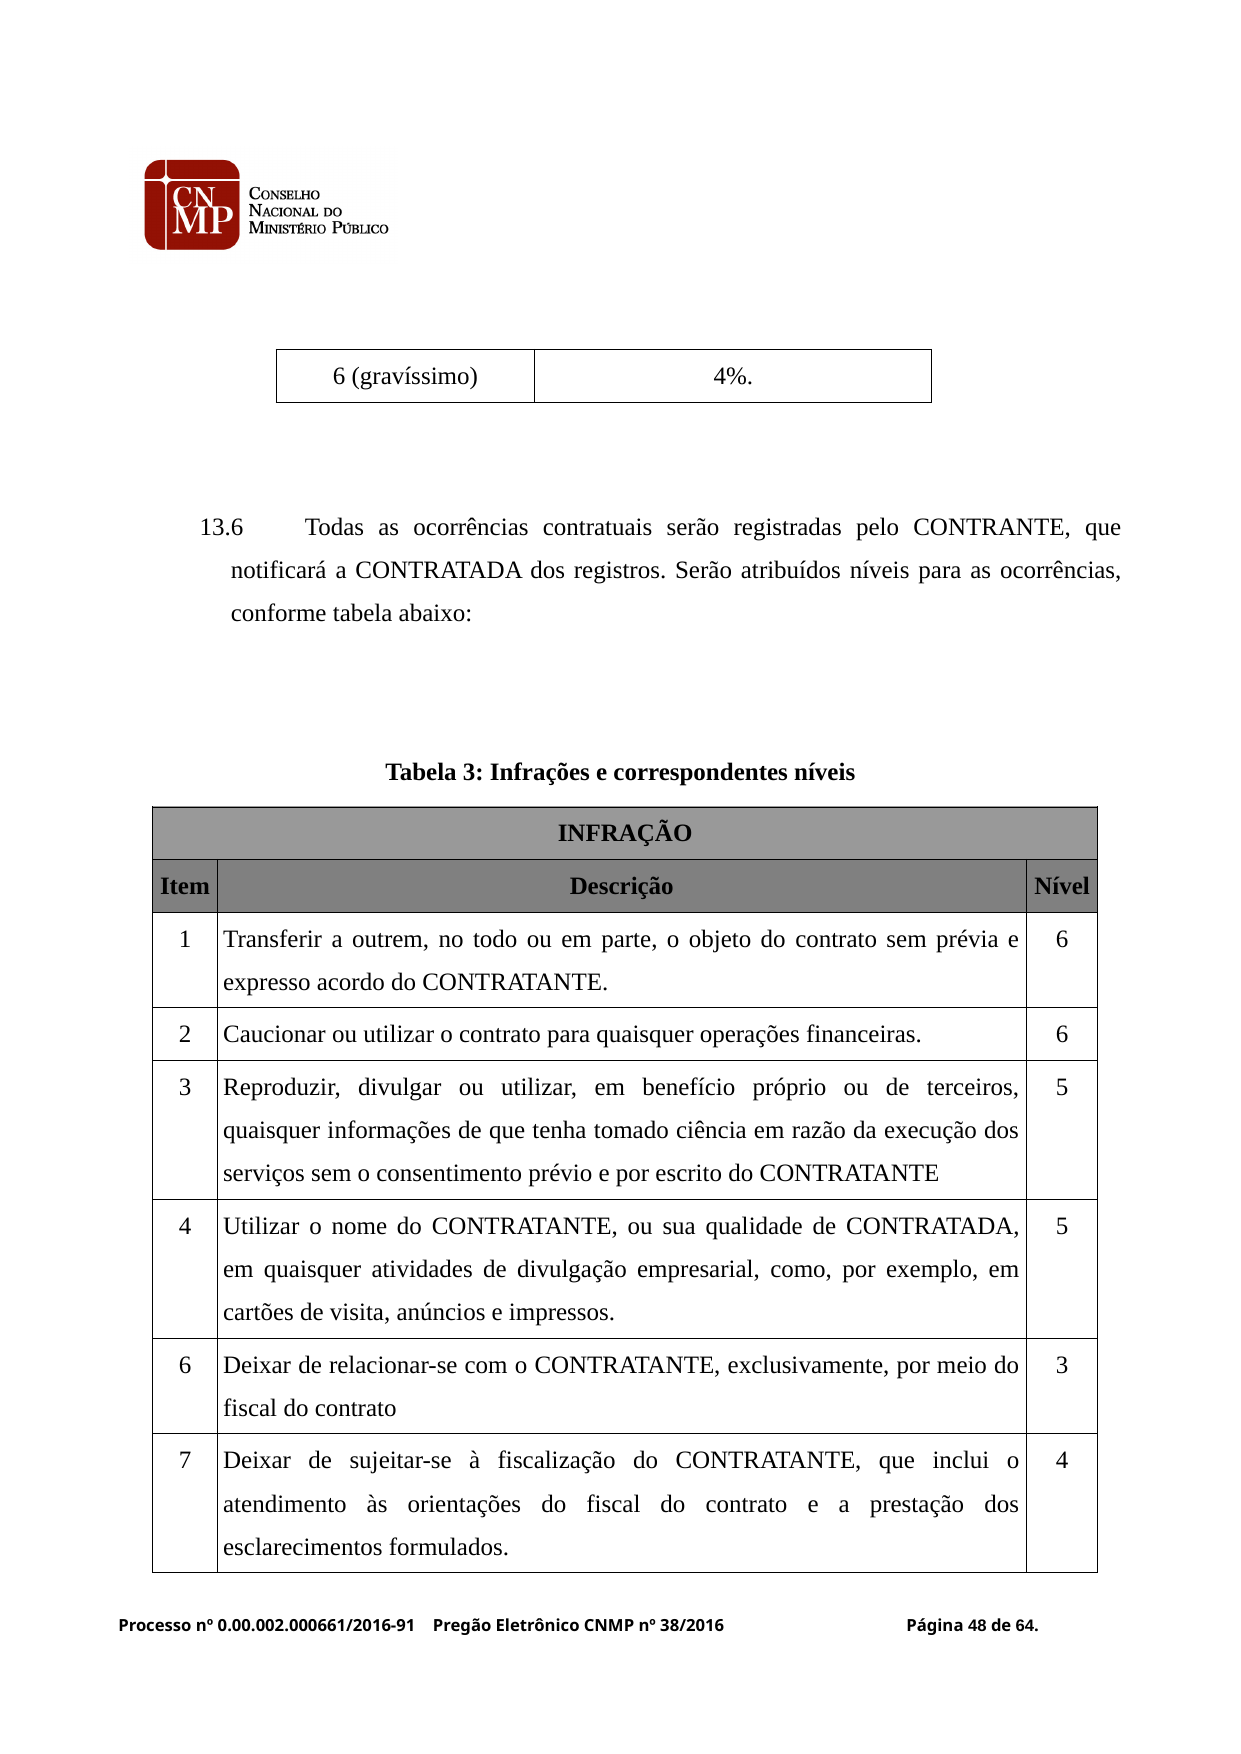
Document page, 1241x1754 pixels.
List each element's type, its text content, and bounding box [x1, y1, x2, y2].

table_cell Reproduzir, divulgar ou utilizar, em benefício próprio ou de terceiros, quaisquer informações de que tenha tomado ciência em razão da execução dos serviços sem o consentimento prévio e por escrito do CONTRATANTE [218, 1061, 1026, 1199]
table_cell 4 [1027, 1434, 1097, 1572]
text Tabela 3: Infrações e correspondentes níveis [118, 757, 1122, 786]
table_cell Item [153, 860, 217, 912]
table_cell 2 [153, 1008, 217, 1060]
picture [128, 146, 398, 264]
table_cell Utilizar o nome do CONTRATANTE, ou sua qualidade de CONTRATADA, em quaisquer atividades de divulgação empresarial, como, por exemplo, em cartões de visita, anúncios e impressos. [218, 1200, 1026, 1338]
table_cell 5 [1027, 1061, 1097, 1199]
table_cell Deixar de sujeitar-se à fiscalização do CONTRATANTE, que inclui o atendimento às orientações do fiscal do contrato e a prestação dos esclarecimentos formulados. [218, 1434, 1026, 1572]
table_cell 3 [1027, 1339, 1097, 1433]
table_header INFRAÇÃO [153, 808, 1097, 859]
table_cell Descrição [218, 860, 1026, 912]
list Todas as ocorrências contratuais serão registradas pelo CONTRANTE, que notificará a CONTRATADA dos registros. Serão atribuídos níveis para as ocorrências, conforme tabela abaixo: [193, 512, 1122, 627]
table_cell 6 (gravíssimo) [277, 350, 534, 401]
table_cell 5 [1027, 1200, 1097, 1338]
table_cell 1 [153, 913, 217, 1007]
table_cell 6 [1027, 1008, 1097, 1060]
table_cell 7 [153, 1434, 217, 1572]
table_cell Transferir a outrem, no todo ou em parte, o objeto do contrato sem prévia e expresso acordo do CONTRATANTE. [218, 913, 1026, 1007]
table_cell Nível [1027, 860, 1097, 912]
table_cell 6 [153, 1339, 217, 1433]
table_cell 6 [1027, 913, 1097, 1007]
table_cell Deixar de relacionar-se com o CONTRATANTE, exclusivamente, por meio do fiscal do contrato [218, 1339, 1026, 1433]
table_cell Caucionar ou utilizar o contrato para quaisquer operações financeiras. [218, 1008, 1026, 1060]
table_cell 4 [153, 1200, 217, 1338]
table_cell 3 [153, 1061, 217, 1199]
table_cell 4%. [535, 350, 931, 401]
